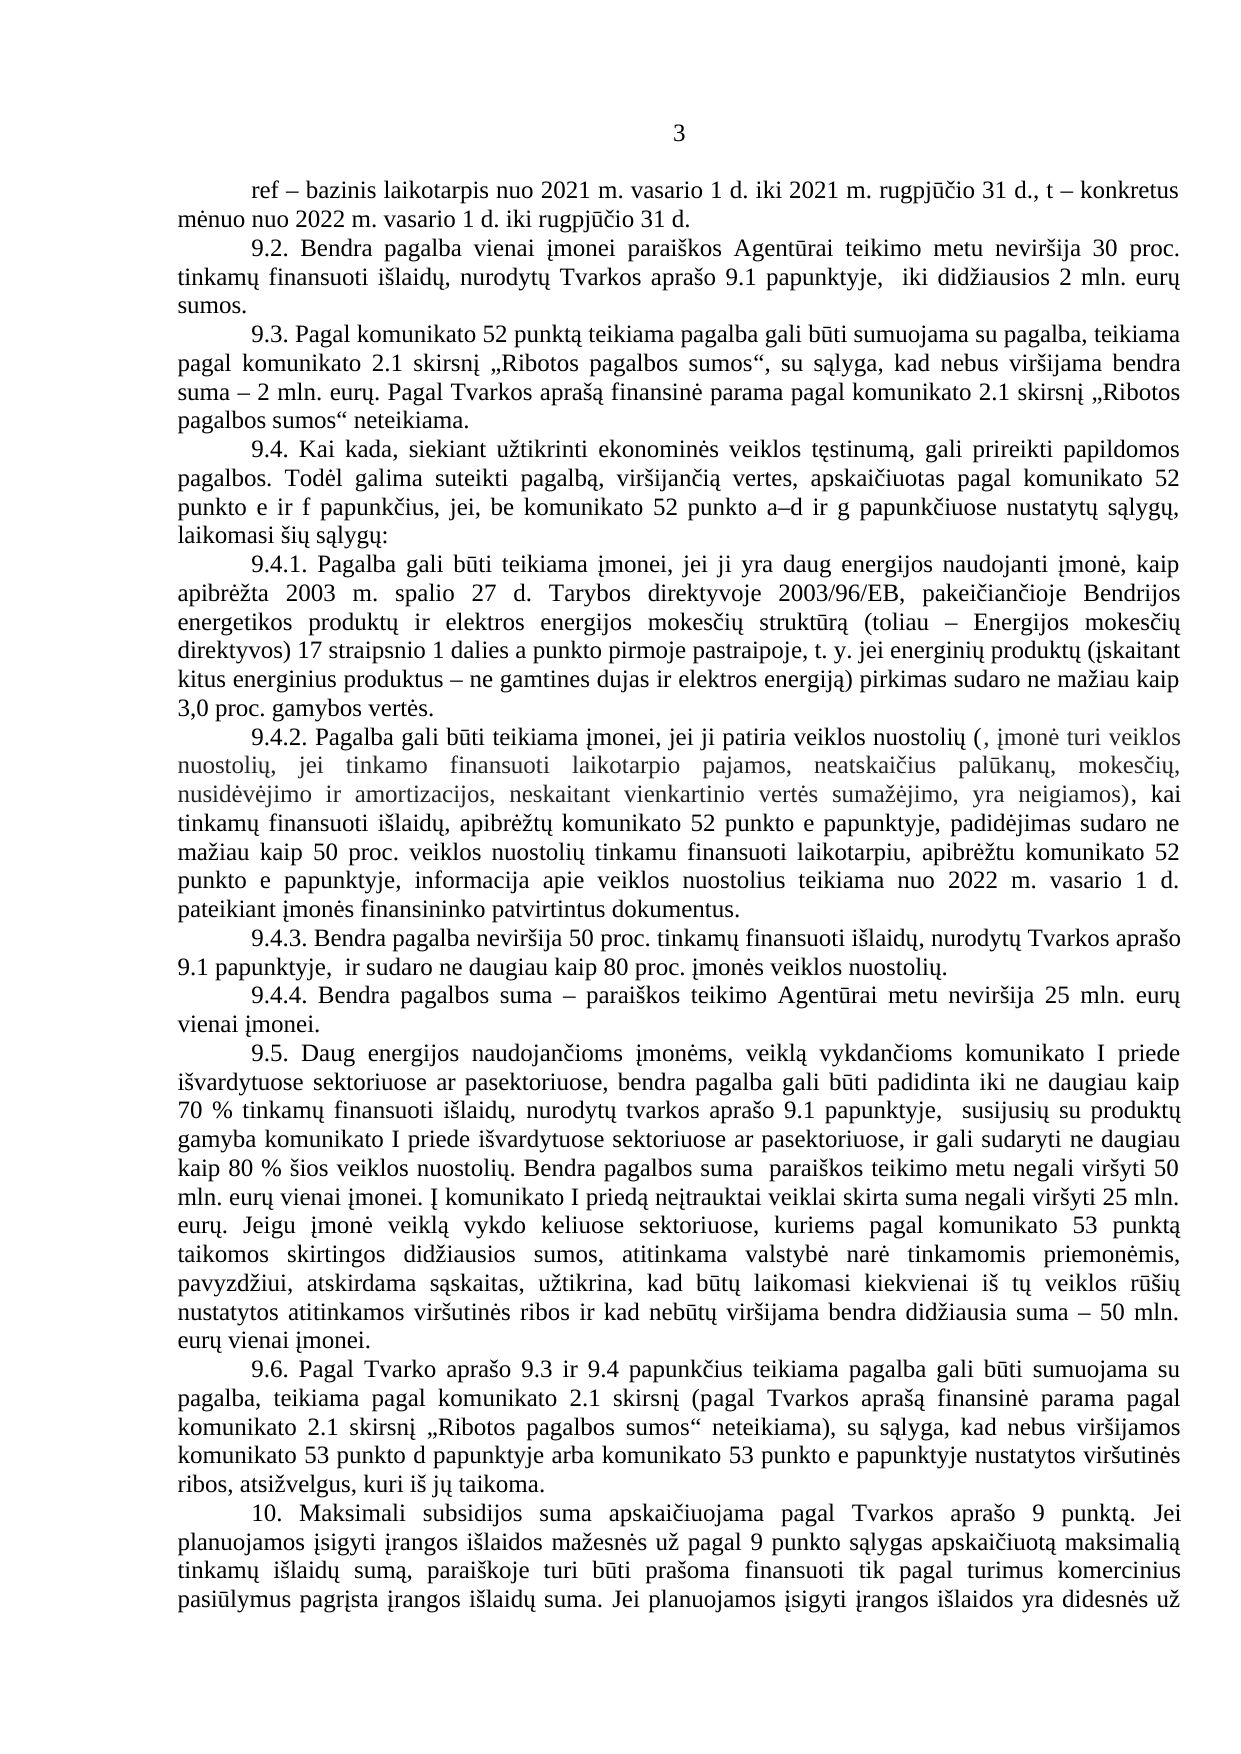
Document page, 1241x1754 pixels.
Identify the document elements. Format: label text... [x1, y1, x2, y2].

text 9.3. Pagal komunikato 52 punktą teikiama pagalba gali būti sumuojama su pagalba, teikiama pagal komunikato 2.1 skirsnį „Ribotos pagalbos sumos“, su sąlyga, kad nebus viršijama bendra suma – 2 mln. eurų. Pagal Tvarkos aprašą finansinė parama pagal komunikato 2.1 skirsnį „Ribotos pagalbos sumos“ neteikiama. [177, 319, 1181, 434]
text 9.2. Bendra pagalba vienai įmonei paraiškos Agentūrai teikimo metu neviršija 30 proc. tinkamų finansuoti išlaidų, nurodytų Tvarkos aprašo 9.1 papunktyje, iki didžiausios 2 mln. eurų sumos. [177, 233, 1181, 319]
text 9.6. Pagal Tvarko aprašo 9.3 ir 9.4 papunkčius teikiama pagalba gali būti sumuojama su pagalba, teikiama pagal komunikato 2.1 skirsnį (pagal Tvarkos aprašą finansinė parama pagal komunikato 2.1 skirsnį „Ribotos pagalbos sumos“ neteikiama), su sąlyga, kad nebus viršijamos komunikato 53 punkto d papunktyje arba komunikato 53 punkto e papunktyje nustatytos viršutinės ribos, atsižvelgus, kuri iš jų taikoma. [177, 1354, 1181, 1498]
text 9.4.4. Bendra pagalbos suma – paraiškos teikimo Agentūrai metu neviršija 25 mln. eurų vienai įmonei. [177, 981, 1181, 1038]
text 9.4.2. Pagalba gali būti teikiama įmonei, jei ji patiria veiklos nuostolių (, įmonė turi veiklos nuostolių, jei tinkamo finansuoti laikotarpio pajamos, neatskaičius palūkanų, mokesčių, nusidėvėjimo ir amortizacijos, neskaitant vienkartinio vertės sumažėjimo, yra neigiamos), kai tinkamų finansuoti išlaidų, apibrėžtų komunikato 52 punkto e papunktyje, padidėjimas sudaro ne mažiau kaip 50 proc. veiklos nuostolių tinkamu finansuoti laikotarpiu, apibrėžtu komunikato 52 punkto e papunktyje, informacija apie veiklos nuostolius teikiama nuo 2022 m. vasario 1 d. pateikiant įmonės finansininko patvirtintus dokumentus. [177, 722, 1181, 923]
text 9.4. Kai kada, siekiant užtikrinti ekonominės veiklos tęstinumą, gali prireikti papildomos pagalbos. Todėl galima suteikti pagalbą, viršijančią vertes, apskaičiuotas pagal komunikato 52 punkto e ir f papunkčius, jei, be komunikato 52 punkto a–d ir g papunkčiuose nustatytų sąlygų, laikomasi šių sąlygų: [177, 434, 1181, 549]
text 9.5. Daug energijos naudojančioms įmonėms, veiklą vykdančioms komunikato I priede išvardytuose sektoriuose ar pasektoriuose, bendra pagalba gali būti padidinta iki ne daugiau kaip 70 % tinkamų finansuoti išlaidų, nurodytų tvarkos aprašo 9.1 papunktyje, susijusių su produktų gamyba komunikato I priede išvardytuose sektoriuose ar pasektoriuose, ir gali sudaryti ne daugiau kaip 80 % šios veiklos nuostolių. Bendra pagalbos suma paraiškos teikimo metu negali viršyti 50 mln. eurų vienai įmonei. Į komunikato I priedą neįtrauktai veiklai skirta suma negali viršyti 25 mln. eurų. Jeigu įmonė veiklą vykdo keliuose sektoriuose, kuriems pagal komunikato 53 punktą taikomos skirtingos didžiausios sumos, atitinkama valstybė narė tinkamomis priemonėmis, pavyzdžiui, atskirdama sąskaitas, užtikrina, kad būtų laikomasi kiekvienai iš tų veiklos rūšių nustatytos atitinkamos viršutinės ribos ir kad nebūtų viršijama bendra didžiausia suma – 50 mln. eurų vienai įmonei. [177, 1038, 1181, 1354]
text 10. Maksimali subsidijos suma apskaičiuojama pagal Tvarkos aprašo 9 punktą. Jei planuojamos įsigyti įrangos išlaidos mažesnės už pagal 9 punkto sąlygas apskaičiuotą maksimalią tinkamų išlaidų sumą, paraiškoje turi būti prašoma finansuoti tik pagal turimus komercinius pasiūlymus pagrįsta įrangos išlaidų suma. Jei planuojamos įsigyti įrangos išlaidos yra didesnės už [177, 1498, 1181, 1613]
text 9.4.3. Bendra pagalba neviršija 50 proc. tinkamų finansuoti išlaidų, nurodytų Tvarkos aprašo 9.1 papunktyje, ir sudaro ne daugiau kaip 80 proc. įmonės veiklos nuostolių. [177, 923, 1181, 981]
text ref – bazinis laikotarpis nuo 2021 m. vasario 1 d. iki 2021 m. rugpjūčio 31 d., t – konkretus mėnuo nuo 2022 m. vasario 1 d. iki rugpjūčio 31 d. [177, 176, 1181, 233]
text 9.4.1. Pagalba gali būti teikiama įmonei, jei ji yra daug energijos naudojanti įmonė, kaip apibrėžta 2003 m. spalio 27 d. Tarybos direktyvoje 2003/96/EB, pakeičiančioje Bendrijos energetikos produktų ir elektros energijos mokesčių struktūrą (toliau – Energijos mokesčių direktyvos) 17 straipsnio 1 dalies a punkto pirmoje pastraipoje, t. y. jei energinių produktų (įskaitant kitus energinius produktus – ne gamtines dujas ir elektros energiją) pirkimas sudaro ne mažiau kaip 3,0 proc. gamybos vertės. [177, 549, 1181, 722]
